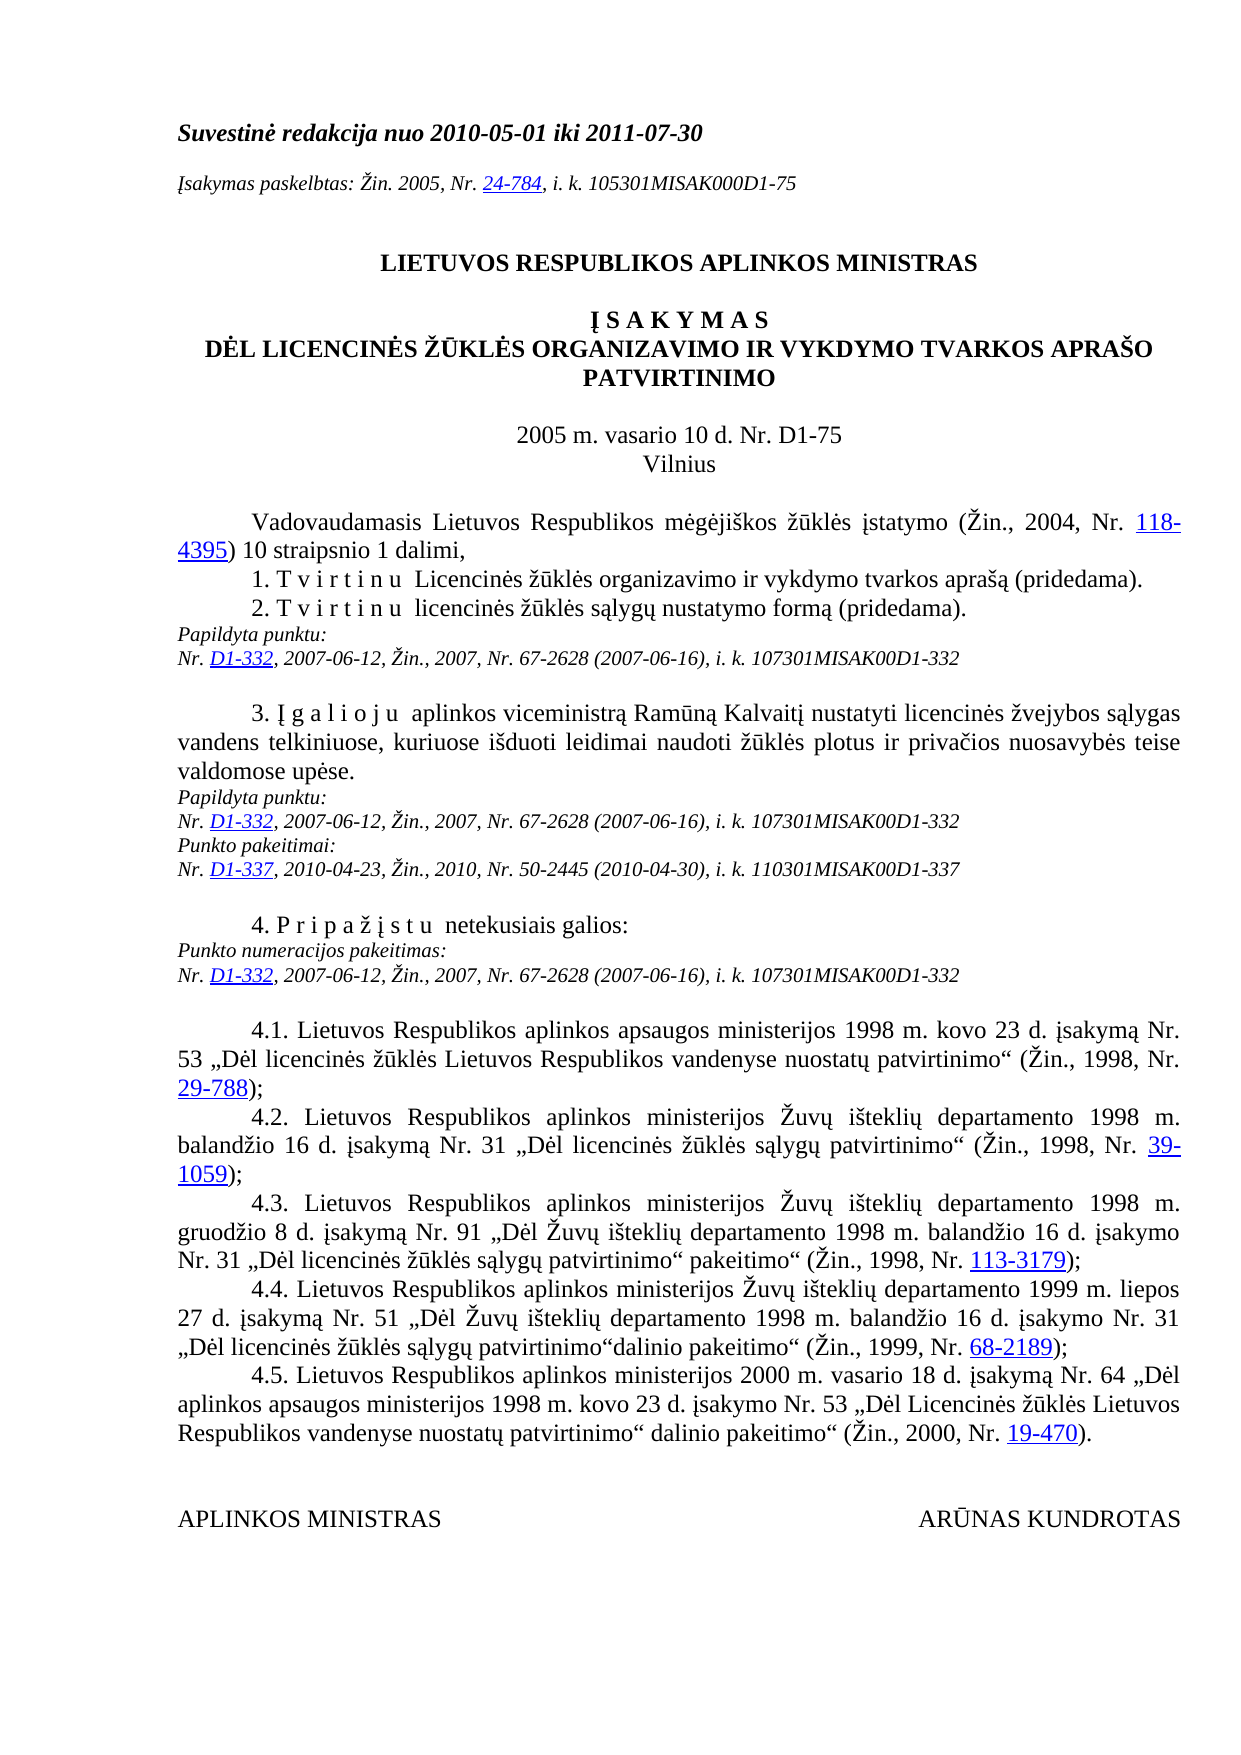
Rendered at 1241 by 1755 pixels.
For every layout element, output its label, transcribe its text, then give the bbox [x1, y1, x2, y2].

text Nr. D1-332, 2007-06-12, Žin., 2007, Nr. 67-2628 (2007-06-16), i. k. 107301MISAK00D1-332 [177, 962, 1181, 987]
text APLINKOS MINISTRAS ARŪNAS KUNDROTAS [177, 1504, 1181, 1533]
text Vilnius [177, 449, 1181, 478]
text Nr. D1-337, 2010-04-23, Žin., 2010, Nr. 50-2445 (2010-04-30), i. k. 110301MISAK00D1-337 [177, 857, 1181, 881]
text Suvestinė redakcija nuo 2010-05-01 iki 2011-07-30 [177, 118, 1181, 147]
text 4.2. Lietuvos Respublikos aplinkos ministerijos Žuvų išteklių departamento 1998 m. balandžio 16 d. įsakymą Nr. 31 „Dėl licencinės žūklės sąlygų patvirtinimo“ (Žin., 1998, Nr. 39-1059); [177, 1102, 1181, 1188]
text 4.3. Lietuvos Respublikos aplinkos ministerijos Žuvų išteklių departamento 1998 m. gruodžio 8 d. įsakymą Nr. 91 „Dėl Žuvų išteklių departamento 1998 m. balandžio 16 d. įsakymo Nr. 31 „Dėl licencinės žūklės sąlygų patvirtinimo“ pakeitimo“ (Žin., 1998, Nr. 113-3179); [177, 1188, 1181, 1274]
text 4.4. Lietuvos Respublikos aplinkos ministerijos Žuvų išteklių departamento 1999 m. liepos 27 d. įsakymą Nr. 51 „Dėl Žuvų išteklių departamento 1998 m. balandžio 16 d. įsakymo Nr. 31 „Dėl licencinės žūklės sąlygų patvirtinimo“dalinio pakeitimo“ (Žin., 1999, Nr. 68-2189); [177, 1274, 1181, 1360]
text Papildyta punktu: [177, 785, 1181, 809]
text Nr. D1-332, 2007-06-12, Žin., 2007, Nr. 67-2628 (2007-06-16), i. k. 107301MISAK00D1-332 [177, 646, 1181, 670]
text Nr. D1-332, 2007-06-12, Žin., 2007, Nr. 67-2628 (2007-06-16), i. k. 107301MISAK00D1-332 [177, 809, 1181, 833]
text 3. Įgalioju aplinkos viceministrą Ramūną Kalvaitį nustatyti licencinės žvejybos sąlygas vandens telkiniuose, kuriuose išduoti leidimai naudoti žūklės plotus ir privačios nuosavybės teise valdomose upėse. [177, 698, 1181, 785]
text Į S A K Y M A S [177, 305, 1181, 334]
text Punkto numeracijos pakeitimas: [177, 938, 1181, 962]
text 2. Tvirtinu licencinės žūklės sąlygų nustatymo formą (pridedama). [177, 593, 1181, 622]
text 2005 m. vasario 10 d. Nr. D1-75 [177, 420, 1181, 449]
text 4.5. Lietuvos Respublikos aplinkos ministerijos 2000 m. vasario 18 d. įsakymą Nr. 64 „Dėl aplinkos apsaugos ministerijos 1998 m. kovo 23 d. įsakymo Nr. 53 „Dėl Licencinės žūklės Lietuvos Respublikos vandenyse nuostatų patvirtinimo“ dalinio pakeitimo“ (Žin., 2000, Nr. 19-470). [177, 1360, 1181, 1447]
text Vadovaudamasis Lietuvos Respublikos mėgėjiškos žūklės įstatymo (Žin., 2004, Nr. 118-4395) 10 straipsnio 1 dalimi, [177, 507, 1181, 564]
text 4.1. Lietuvos Respublikos aplinkos apsaugos ministerijos 1998 m. kovo 23 d. įsakymą Nr. 53 „Dėl licencinės žūklės Lietuvos Respublikos vandenyse nuostatų patvirtinimo“ (Žin., 1998, Nr. 29-788); [177, 1015, 1181, 1102]
text 1. Tvirtinu Licencinės žūklės organizavimo ir vykdymo tvarkos aprašą (pridedama). [177, 564, 1181, 593]
text LIETUVOS RESPUBLIKOS APLINKOS MINISTRAS [177, 248, 1181, 277]
text DĖL LICENCINĖS ŽŪKLĖS ORGANIZAVIMO IR VYKDYMO TVARKOS APRAŠO PATVIRTINIMO [177, 334, 1181, 392]
text Papildyta punktu: [177, 622, 1181, 646]
text Punkto pakeitimai: [177, 833, 1181, 857]
text Įsakymas paskelbtas: Žin. 2005, Nr. 24-784, i. k. 105301MISAK000D1-75 [177, 171, 1181, 195]
text 4. Pripažįstu netekusiais galios: [177, 910, 1181, 938]
